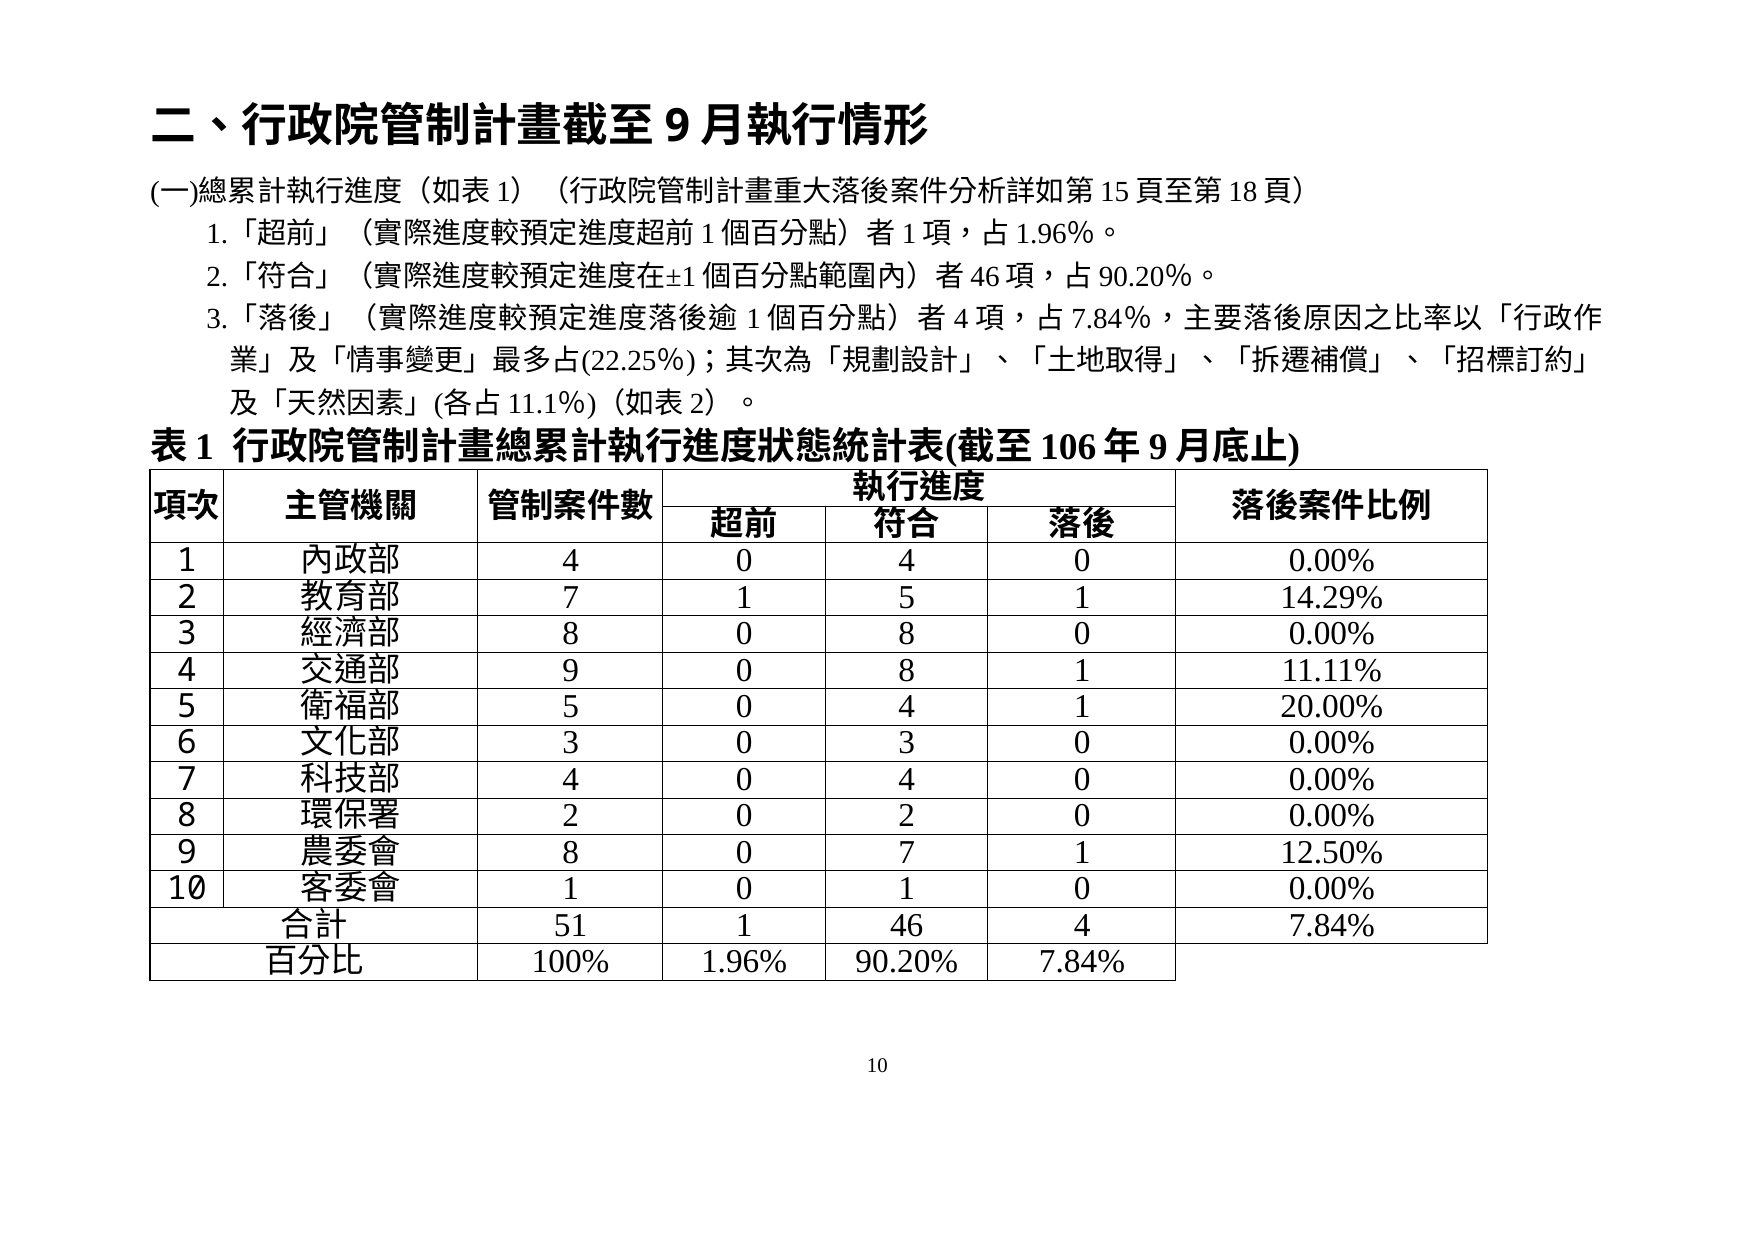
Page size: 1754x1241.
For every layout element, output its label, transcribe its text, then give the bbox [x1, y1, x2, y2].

table_cell 0 [663, 689, 825, 724]
table_cell [1176, 944, 1488, 980]
table_cell 0 [663, 616, 825, 652]
text 3.「落後」（實際進度較預定進度落後逾1個百分點）者4項，占7.84％，主要落後原因之比率以「行政作業」及「情事變更」最多占(22.25％)；其次為「規劃設計」、「土地取得」、「拆遷補償」、「招標訂約」及「天然因素」(各占11.1％)（如表2）。 [206, 294, 1604, 421]
table_cell 9 [478, 653, 662, 688]
table_cell 1 [478, 871, 662, 907]
table_cell 8 [478, 835, 662, 870]
table_cell 2 [478, 799, 662, 834]
table_cell 3 [151, 616, 223, 652]
table_cell 5 [478, 689, 662, 724]
table_cell 8 [826, 653, 987, 688]
table_cell 農委會 [224, 835, 477, 870]
table_cell 落後 [988, 507, 1175, 542]
table_cell 0.00% [1176, 762, 1487, 797]
table_cell 20.00% [1176, 689, 1487, 724]
table_cell 0 [663, 653, 825, 688]
subtitle 二、行政院管制計畫截至9月執行情形 [150, 89, 1604, 155]
table_cell 4 [826, 762, 987, 797]
table_cell 符合 [826, 507, 987, 542]
table_cell 11.11% [1176, 653, 1487, 688]
table_cell 10 [151, 871, 223, 907]
table_cell 合計 [151, 908, 477, 943]
table_cell 1.96% [663, 944, 825, 980]
table_cell 90.20% [826, 944, 987, 980]
table_cell 46 [826, 908, 987, 943]
table_cell 7 [478, 580, 662, 615]
table_cell 4 [826, 543, 987, 579]
table_cell 經濟部 [224, 616, 477, 652]
table_cell 0 [988, 762, 1175, 797]
table_cell 0 [663, 871, 825, 907]
table_cell 0 [988, 799, 1175, 834]
table_cell 0.00% [1176, 871, 1487, 907]
table_cell 6 [151, 726, 223, 761]
table_cell 8 [478, 616, 662, 652]
table_cell 1 [151, 543, 223, 579]
table_cell 1 [988, 689, 1175, 724]
text 1.「超前」（實際進度較預定進度超前1個百分點）者1項，占1.96％。 [206, 210, 1604, 252]
table_header 落後案件比例 [1176, 470, 1487, 542]
table_cell 超前 [663, 507, 825, 542]
text 表1 行政院管制計畫總累計執行進度狀態統計表(截至106年9月底止) [150, 421, 1604, 469]
text 2.「符合」（實際進度較預定進度在±1個百分點範圍內）者46項，占90.20％。 [206, 252, 1604, 294]
table_cell 1 [988, 653, 1175, 688]
table_cell 9 [151, 835, 223, 870]
table_cell 5 [151, 689, 223, 724]
table_cell 0 [988, 726, 1175, 761]
table_header 管制案件數 [478, 470, 662, 542]
table_cell 文化部 [224, 726, 477, 761]
table_cell 交通部 [224, 653, 477, 688]
table_cell 0 [663, 726, 825, 761]
table_cell 1 [663, 580, 825, 615]
table_cell 0 [988, 543, 1175, 579]
table_cell 4 [478, 543, 662, 579]
table_cell 百分比 [151, 944, 477, 980]
table_cell 7 [826, 835, 987, 870]
table_cell 51 [478, 908, 662, 943]
table_cell 7.84% [988, 944, 1175, 980]
table_cell 12.50% [1176, 835, 1487, 870]
table_cell 8 [826, 616, 987, 652]
table_cell 2 [151, 580, 223, 615]
table_cell 4 [826, 689, 987, 724]
table_cell 7 [151, 762, 223, 797]
table_header 主管機關 [224, 470, 477, 542]
table_cell 8 [151, 799, 223, 834]
text (一)總累計執行進度（如表1）（行政院管制計畫重大落後案件分析詳如第15頁至第18頁） [150, 168, 1604, 210]
table_cell 4 [151, 653, 223, 688]
table_cell 3 [826, 726, 987, 761]
table_cell 0 [663, 543, 825, 579]
table_cell 客委會 [224, 871, 477, 907]
table_cell 3 [478, 726, 662, 761]
table_cell 2 [826, 799, 987, 834]
table_header 執行進度 [663, 470, 1175, 506]
table_cell 4 [988, 908, 1175, 943]
table_cell 衛福部 [224, 689, 477, 724]
table_cell 0.00% [1176, 799, 1487, 834]
table_cell 科技部 [224, 762, 477, 797]
table_cell 0 [663, 835, 825, 870]
table_cell 0.00% [1176, 726, 1487, 761]
table_cell 7.84% [1176, 908, 1487, 943]
table_cell 0.00% [1176, 543, 1487, 579]
table_cell 1 [988, 580, 1175, 615]
table_cell 教育部 [224, 580, 477, 615]
table_cell 0 [988, 871, 1175, 907]
table_cell 1 [663, 908, 825, 943]
table_header 項次 [151, 470, 223, 542]
table_cell 1 [826, 871, 987, 907]
table_cell 內政部 [224, 543, 477, 579]
table_cell 100% [478, 944, 662, 980]
table_cell 1 [988, 835, 1175, 870]
table_cell 14.29% [1176, 580, 1487, 615]
table_cell 0 [663, 762, 825, 797]
table_cell 5 [826, 580, 987, 615]
table_cell 0 [663, 799, 825, 834]
table_cell 0 [988, 616, 1175, 652]
table_cell 4 [478, 762, 662, 797]
table_cell 環保署 [224, 799, 477, 834]
table_cell 0.00% [1176, 616, 1487, 652]
